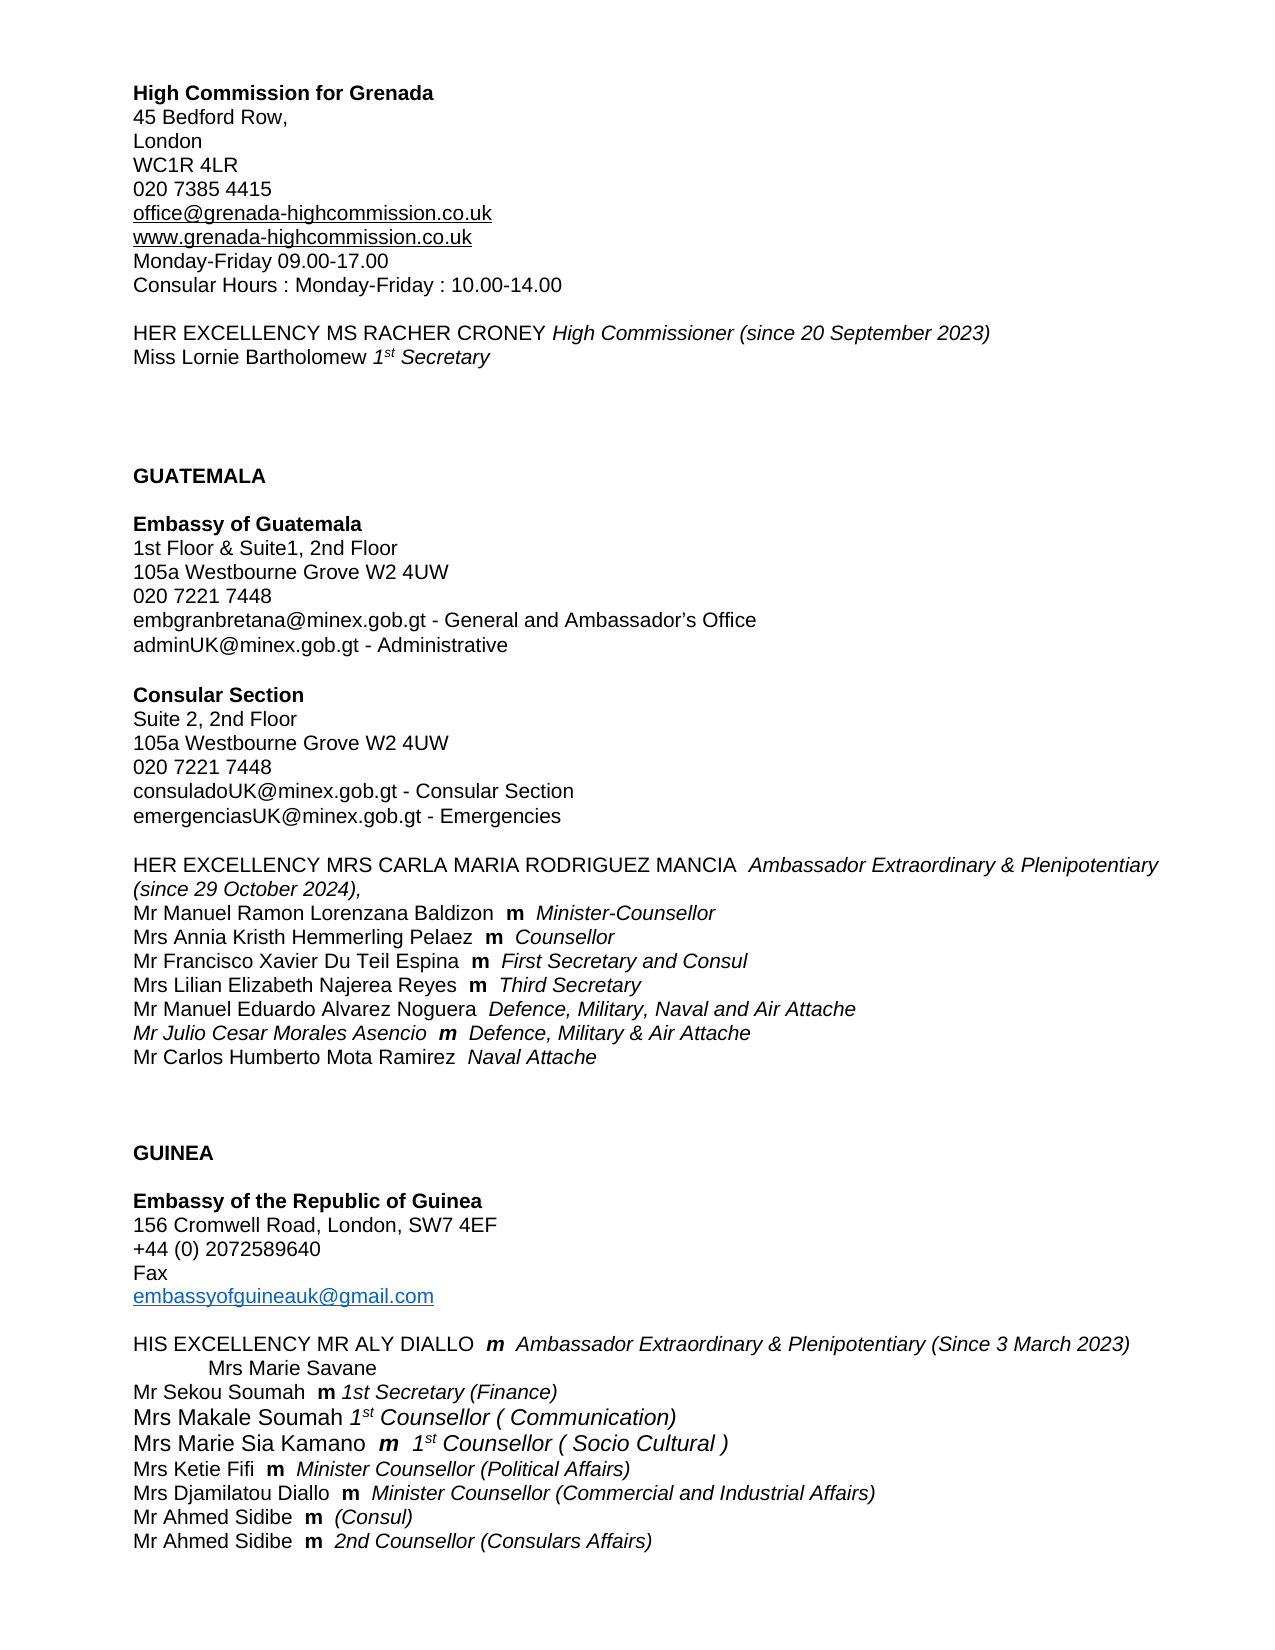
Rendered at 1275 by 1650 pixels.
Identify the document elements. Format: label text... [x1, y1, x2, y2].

text Miss Lornie Bartholomew 1st Secretary [133, 344, 1181, 368]
text consuladoUK@minex.gob.gt - Consular Section [133, 778, 1181, 802]
text Mrs Ketie Fifi m Minister Counsellor (Political Affairs) [133, 1457, 1181, 1481]
text 020 7221 7448 [133, 754, 1181, 778]
text embassyofguineauk@gmail.com [133, 1284, 1181, 1308]
text Mrs Makale Soumah 1st Counsellor ( Communication) [133, 1404, 1181, 1430]
text London [133, 129, 1181, 153]
text Mr Ahmed Sidibe m (Consul) [133, 1505, 1181, 1529]
text Mrs Marie Savane [133, 1356, 1181, 1380]
text embgranbretana@minex.gob.gt - General and Ambassador’s Office [133, 608, 1181, 632]
text office@grenada-highcommission.co.uk [133, 201, 1181, 225]
text Mrs Lilian Elizabeth Najerea Reyes m Third Secretary [133, 973, 1181, 997]
text Suite 2, 2nd Floor [133, 707, 1181, 731]
text Mr Ahmed Sidibe m 2nd Counsellor (Consulars Affairs) [133, 1529, 1181, 1553]
text 45 Bedford Row, [133, 105, 1181, 129]
text Mr Manuel Ramon Lorenzana Baldizon m Minister-Counsellor [133, 901, 1181, 925]
text HIS EXCELLENCY MR ALY DIALLO m Ambassador Extraordinary & Plenipotentiary (Since 3 March 2023) [133, 1332, 1181, 1356]
text Consular Hours : Monday-Friday : 10.00-14.00 [133, 273, 1181, 297]
text 156 Cromwell Road, London, SW7 4EF [133, 1212, 1181, 1236]
text 105a Westbourne Grove W2 4UW [133, 731, 1181, 754]
text 020 7221 7448 [133, 584, 1181, 608]
text Mr Julio Cesar Morales Asencio m Defence, Military & Air Attache [133, 1021, 1181, 1045]
text adminUK@minex.gob.gt - Administrative [133, 633, 1181, 657]
text Mr Francisco Xavier Du Teil Espina m First Secretary and Consul [133, 949, 1181, 973]
text 020 7385 4415 [133, 177, 1181, 201]
text GUINEA [133, 1141, 1181, 1164]
text +44 (0) 2072589640 [133, 1236, 1181, 1260]
text 105a Westbourne Grove W2 4UW [133, 560, 1181, 584]
text Mrs Djamilatou Diallo m Minister Counsellor (Commercial and Industrial Affairs) [133, 1481, 1181, 1505]
text Mrs Marie Sia Kamano m 1st Counsellor ( Socio Cultural ) [133, 1430, 1181, 1457]
text Mrs Annia Kristh Hemmerling Pelaez m Counsellor [133, 925, 1181, 949]
text 1st Floor & Suite1, 2nd Floor [133, 536, 1181, 560]
text Monday-Friday 09.00-17.00 [133, 249, 1181, 273]
text Mr Sekou Soumah m 1st Secretary (Finance) [133, 1380, 1181, 1404]
text GUATEMALA [133, 464, 1181, 488]
text Mr Manuel Eduardo Alvarez Noguera Defence, Military, Naval and Air Attache [133, 997, 1181, 1021]
text WC1R 4LR [133, 153, 1181, 177]
text High Commission for Grenada [133, 81, 1181, 105]
text emergenciasUK@minex.gob.gt - Emergencies [133, 804, 1181, 828]
text HER EXCELLENCY MS RACHER CRONEY High Commissioner (since 20 September 2023) [133, 321, 1181, 344]
text Embassy of the Republic of Guinea [133, 1188, 1181, 1212]
text Mr Carlos Humberto Mota Ramirez Naval Attache [133, 1045, 1181, 1069]
text HER EXCELLENCY MRS CARLA MARIA RODRIGUEZ MANCIA Ambassador Extraordinary & Plenipotentiary (since 29 October 2024), [133, 853, 1181, 901]
text www.grenada-highcommission.co.uk [133, 225, 1181, 249]
text Embassy of Guatemala [133, 512, 1181, 536]
text Consular Section [133, 683, 1181, 707]
text Fax [133, 1260, 1181, 1284]
